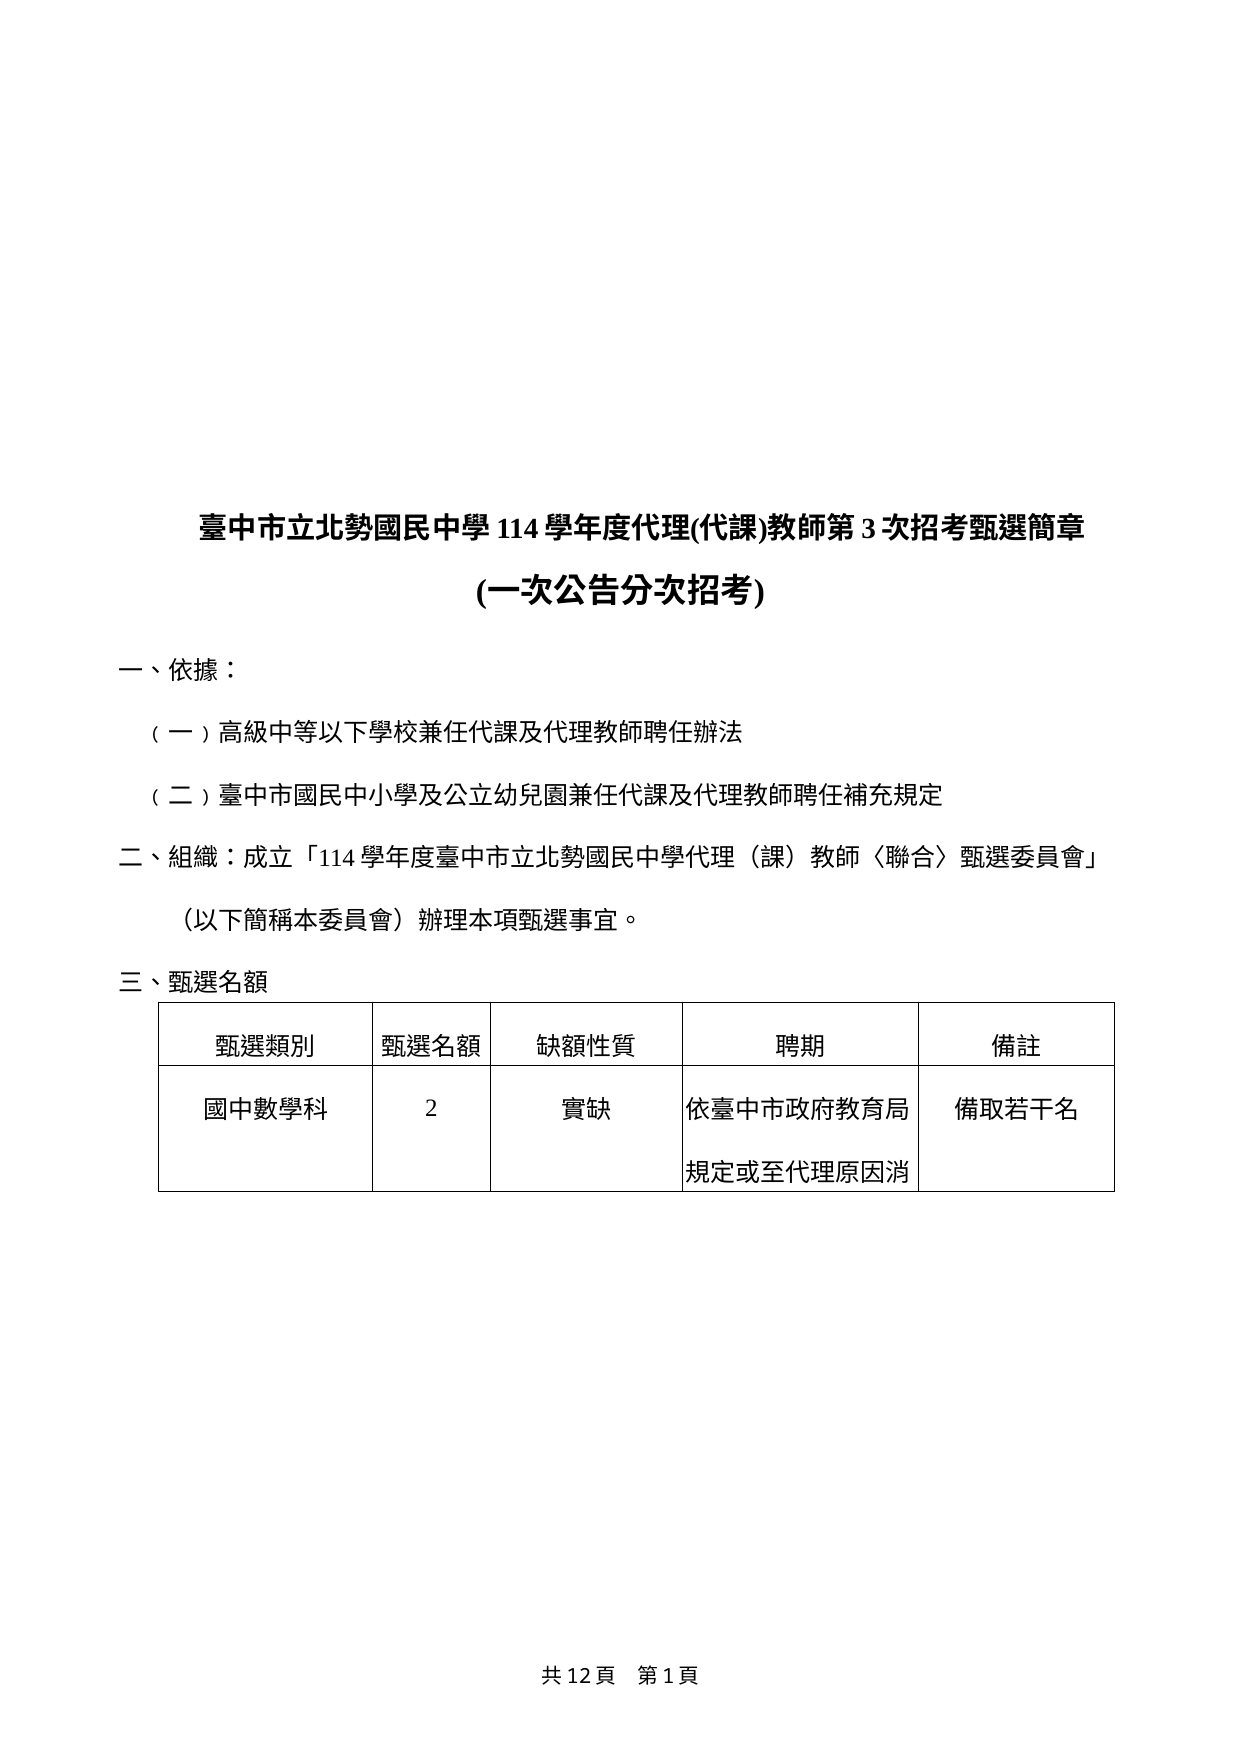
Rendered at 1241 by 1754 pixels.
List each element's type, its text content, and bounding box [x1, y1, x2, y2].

text 臺中市立北勢國民中學114學年度代理(代課)教師第3次招考甄選簡章 [118, 484, 1122, 547]
table_header 甄選名額 [373, 1003, 490, 1065]
text ﹙二﹚臺中市國民中小學及公立幼兒園兼任代課及代理教師聘任補充規定 [143, 752, 1122, 814]
table_cell 2 [373, 1066, 490, 1191]
table_cell 實缺 [491, 1066, 682, 1191]
table_cell 依臺中市政府教育局規定或至代理原因消 [683, 1066, 918, 1191]
table_cell 備取若干名 [919, 1066, 1114, 1191]
table_header 缺額性質 [491, 1003, 682, 1065]
text (一次公告分次招考) [118, 547, 1122, 609]
text 三、甄選名額 [118, 939, 1122, 1002]
table_header 備註 [919, 1003, 1114, 1065]
table_header 聘期 [683, 1003, 918, 1065]
text ﹙一﹚高級中等以下學校兼任代課及代理教師聘任辦法 [143, 689, 1122, 752]
text 一、依據： [118, 627, 1122, 689]
table_header 甄選類別 [159, 1003, 372, 1065]
table_cell 國中數學科 [159, 1066, 372, 1191]
text 二、組織：成立「114學年度臺中市立北勢國民中學代理（課）教師〈聯合〉甄選委員會」（以下簡稱本委員會）辦理本項甄選事宜。 [118, 814, 1122, 939]
